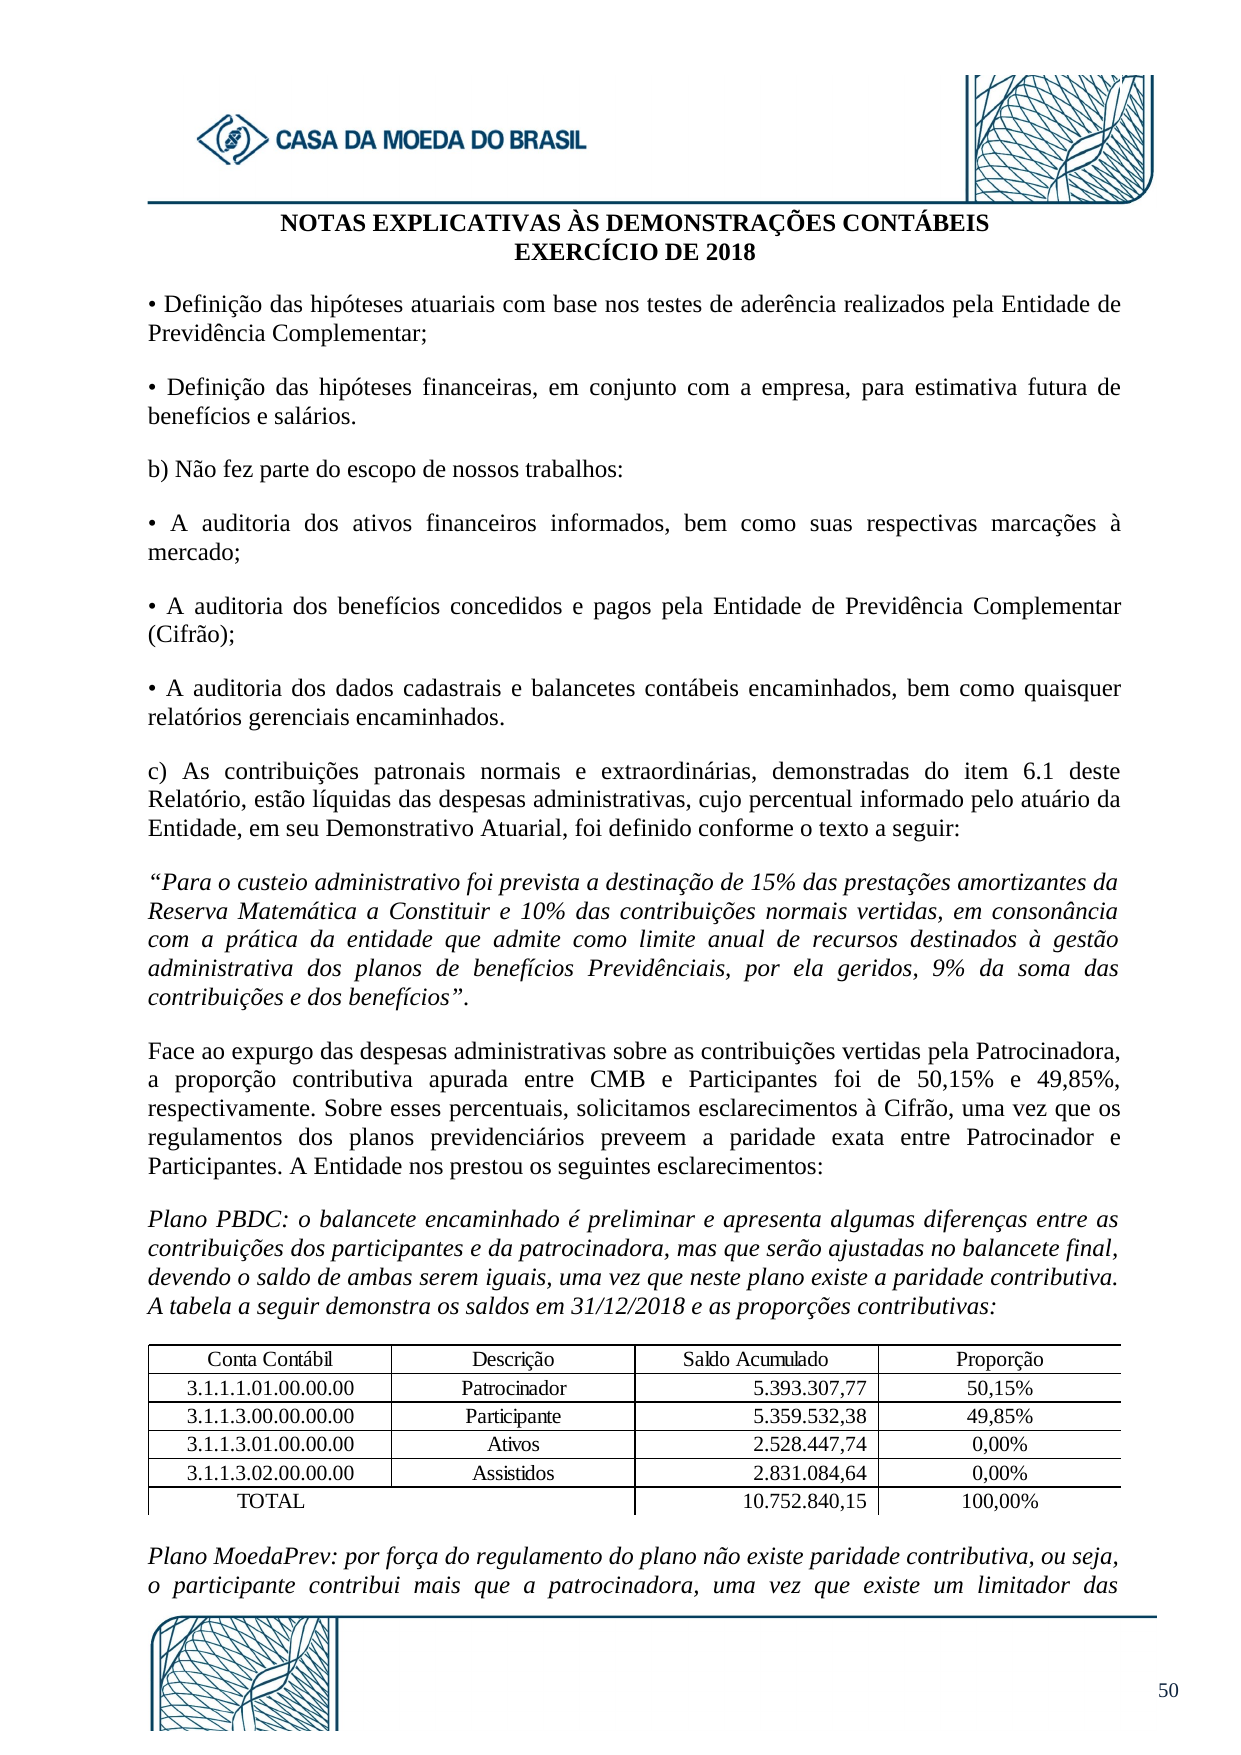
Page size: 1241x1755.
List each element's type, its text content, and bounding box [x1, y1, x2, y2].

text • Definição das hipóteses financeiras, em conjunto com a empresa, para estimativa futura de benefícios e salários. [148, 372, 1122, 429]
text • A auditoria dos dados cadastrais e balancetes contábeis encaminhados, bem como quaisquer relatórios gerenciais encaminhados. [148, 673, 1122, 731]
text “Para o custeio administrativo foi prevista a destinação de 15% das prestações amortizantes da Reserva Matemática a Constituir e 10% das contribuições normais vertidas, em consonância com a prática da entidade que admite como limite anual de recursos destinados à gestão administrativa dos planos de benefícios Previdênciais, por ela geridos, 9% da soma das contribuições e dos benefícios”. [148, 867, 1122, 1011]
text Plano MoedaPrev: por força do regulamento do plano não existe paridade contributiva, ou seja, o participante contribui mais que a patrocinadora, uma vez que existe um limitador das [148, 1541, 1122, 1599]
text • Definição das hipóteses atuariais com base nos testes de aderência realizados pela Entidade de Previdência Complementar; [148, 289, 1122, 347]
text c) As contribuições patronais normais e extraordinárias, demonstradas do item 6.1 deste Relatório, estão líquidas das despesas administrativas, cujo percentual informado pelo atuário da Entidade, em seu Demonstrativo Atuarial, foi definido conforme o texto a seguir: [148, 756, 1122, 842]
text Face ao expurgo das despesas administrativas sobre as contribuições vertidas pela Patrocinadora, a proporção contributiva apurada entre CMB e Participantes foi de 50,15% e 49,85%, respectivamente. Sobre esses percentuais, solicitamos esclarecimentos à Cifrão, uma vez que os regulamentos dos planos previdenciários preveem a paridade exata entre Patrocinador e Participantes. A Entidade nos prestou os seguintes esclarecimentos: [148, 1036, 1122, 1179]
text b) Não fez parte do escopo de nossos trabalhos: [148, 454, 1122, 483]
text • A auditoria dos benefícios concedidos e pagos pela Entidade de Previdência Complementar (Cifrão); [148, 591, 1122, 648]
text • A auditoria dos ativos financeiros informados, bem como suas respectivas marcações à mercado; [148, 508, 1122, 566]
text Plano PBDC: o balancete encaminhado é preliminar e apresenta algumas diferenças entre as contribuições dos participantes e da patrocinadora, mas que serão ajustadas no balancete final, devendo o saldo de ambas serem iguais, uma vez que neste plano existe a paridade contributiva. A tabela a seguir demonstra os saldos em 31/12/2018 e as proporções contributivas: [148, 1204, 1122, 1319]
